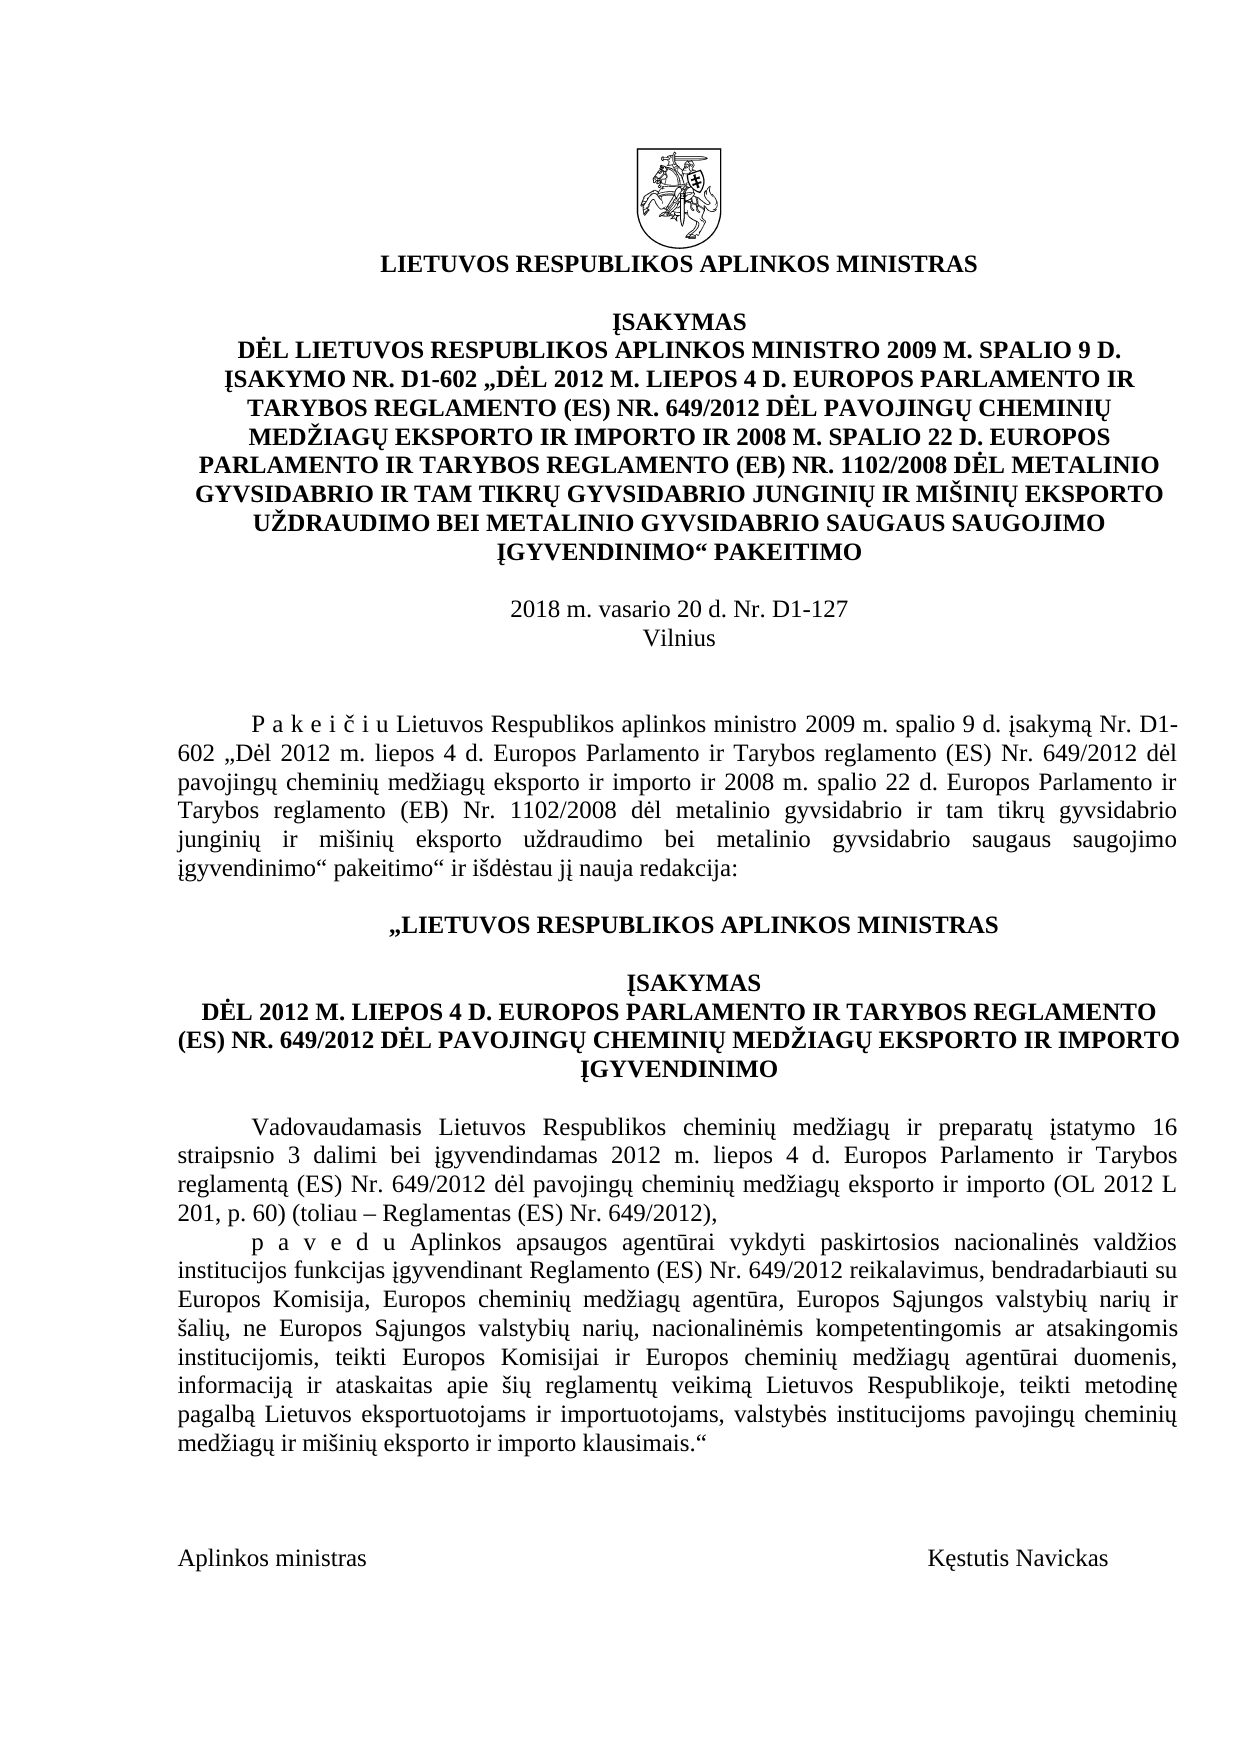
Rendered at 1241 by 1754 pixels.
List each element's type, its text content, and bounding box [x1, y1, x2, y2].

text DĖL 2012 M. LIEPOS 4 D. EUROPOS PARLAMENTO IR TARYBOS REGLAMENTO (ES) NR. 649/2012 DĖL PAVOJINGŲ CHEMINIŲ MEDŽIAGŲ EKSPORTO IR IMPORTO ĮGYVENDINIMO [177, 997, 1181, 1083]
text DĖL LIETUVOS RESPUBLIKOS APLINKOS MINISTRO 2009 M. SPALIO 9 D. ĮSAKYMO NR. D1-602 „DĖL 2012 M. LIEPOS 4 D. EUROPOS PARLAMENTO IR TARYBOS REGLAMENTO (ES) NR. 649/2012 DĖL PAVOJINGŲ CHEMINIŲ MEDŽIAGŲ EKSPORTO IR IMPORTO IR 2008 M. SPALIO 22 D. EUROPOS PARLAMENTO IR TARYBOS REGLAMENTO (EB) NR. 1102/2008 DĖL METALINIO GYVSIDABRIO IR TAM TIKRŲ GYVSIDABRIO JUNGINIŲ IR MIŠINIŲ EKSPORTO UŽDRAUDIMO BEI METALINIO GYVSIDABRIO SAUGAUS SAUGOJIMO ĮGYVENDINIMO“ PAKEITIMO [177, 336, 1182, 566]
text ĮSAKYMAS [177, 307, 1181, 336]
text „LIETUVOS RESPUBLIKOS APLINKOS MINISTRAS [177, 911, 1151, 939]
text Vilnius [177, 623, 1181, 652]
text Vadovaudamasis Lietuvos Respublikos cheminių medžiagų ir preparatų įstatymo 16 straipsnio 3 dalimi bei įgyvendindamas 2012 m. liepos 4 d. Europos Parlamento ir Tarybos reglamentą (ES) Nr. 649/2012 dėl pavojingų cheminių medžiagų eksporto ir importo (OL 2012 L 201, p. 60) (toliau – Reglamentas (ES) Nr. 649/2012), [177, 1112, 1178, 1227]
text p a v e d u Aplinkos apsaugos agentūrai vykdyti paskirtosios nacionalinės valdžios institucijos funkcijas įgyvendinant Reglamento (ES) Nr. 649/2012 reikalavimus, bendradarbiauti su Europos Komisija, Europos cheminių medžiagų agentūra, Europos Sąjungos valstybių narių ir šalių, ne Europos Sąjungos valstybių narių, nacionalinėmis kompetentingomis ar atsakingomis institucijomis, teikti Europos Komisijai ir Europos cheminių medžiagų agentūrai duomenis, informaciją ir ataskaitas apie šių reglamentų veikimą Lietuvos Respublikoje, teikti metodinę pagalbą Lietuvos eksportuotojams ir importuotojams, valstybės institucijoms pavojingų cheminių medžiagų ir mišinių eksporto ir importo klausimais.“ [177, 1227, 1178, 1457]
text ĮSAKYMAS [177, 968, 1151, 997]
text 2018 m. vasario 20 d. Nr. D1-127 [177, 594, 1181, 623]
text Aplinkos ministras Kęstutis Navickas [177, 1543, 1178, 1572]
text LIETUVOS RESPUBLIKOS APLINKOS MINISTRAS [177, 249, 1181, 278]
text P a k e i č i u Lietuvos Respublikos aplinkos ministro 2009 m. spalio 9 d. įsakymą Nr. D1-602 „Dėl 2012 m. liepos 4 d. Europos Parlamento ir Tarybos reglamento (ES) Nr. 649/2012 dėl pavojingų cheminių medžiagų eksporto ir importo ir 2008 m. spalio 22 d. Europos Parlamento ir Tarybos reglamento (EB) Nr. 1102/2008 dėl metalinio gyvsidabrio ir tam tikrų gyvsidabrio junginių ir mišinių eksporto uždraudimo bei metalinio gyvsidabrio saugaus saugojimo įgyvendinimo“ pakeitimo“ ir išdėstau jį nauja redakcija: [177, 709, 1178, 882]
